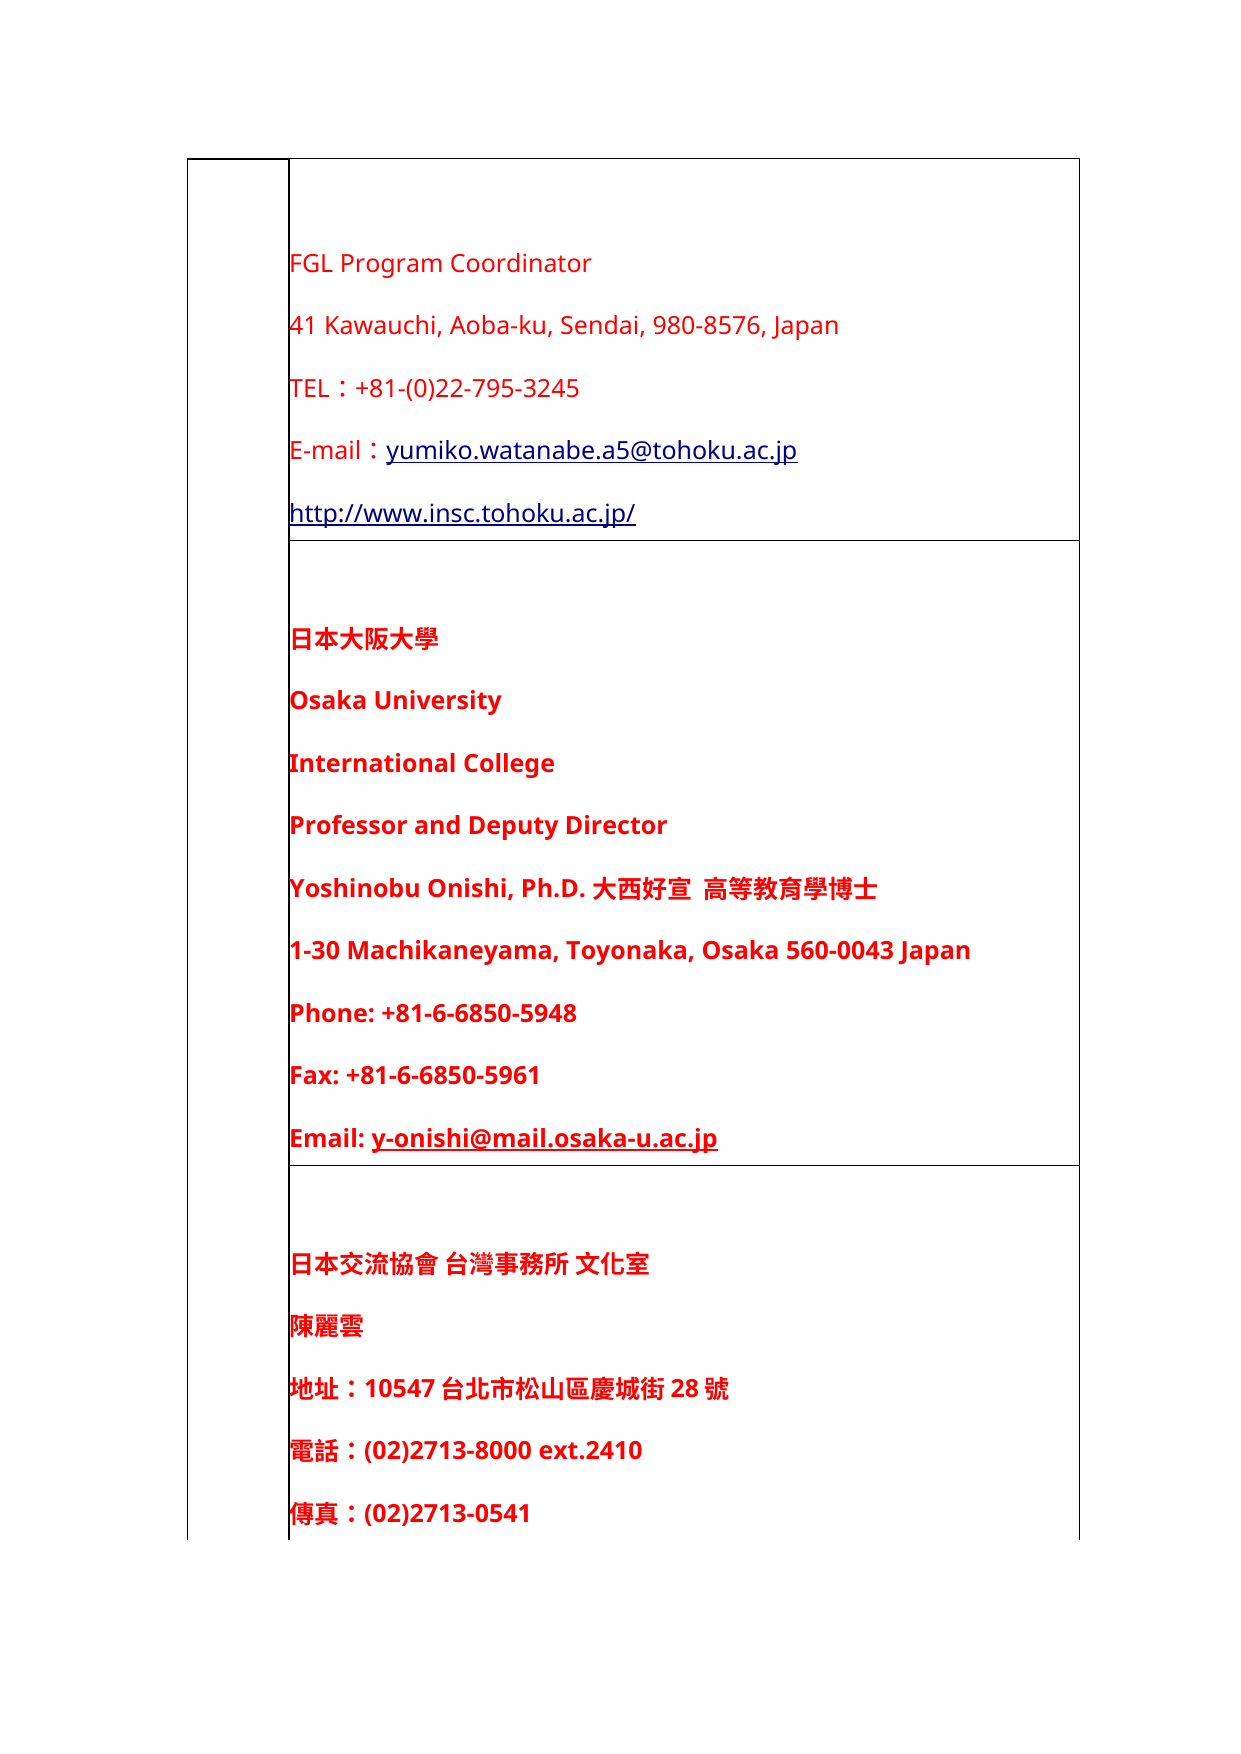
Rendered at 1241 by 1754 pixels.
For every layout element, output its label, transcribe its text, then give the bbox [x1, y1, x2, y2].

table_cell [188, 160, 288, 1164]
table_cell [188, 1165, 288, 1539]
table_cell FGL Program Coordinator 41 Kawauchi, Aoba-ku, Sendai, 980-8576, Japan TEL：+81-(0)22-795-3245 E-mail：yumiko.watanabe.a5@tohoku.ac.jp http://www.insc.tohoku.ac.jp/ [290, 159, 1079, 539]
table_cell 日本交流協會 台灣事務所 文化室 陳麗雲 地址：10547台北市松山區慶城街28號 電話：(02)2713-8000 ext.2410 傳真：(02)2713-0541 [290, 1166, 1079, 1539]
table_cell 日本大阪大學 Osaka University International College Professor and Deputy Director Yoshinobu Onishi, Ph.D. 大西好宣 高等教育學博士 1-30 Machikaneyama, Toyonaka, Osaka 560-0043 Japan Phone: +81-6-6850-5948 Fax: +81-6-6850-5961 Email: y-onishi@mail.osaka-u.ac.jp [290, 541, 1079, 1164]
